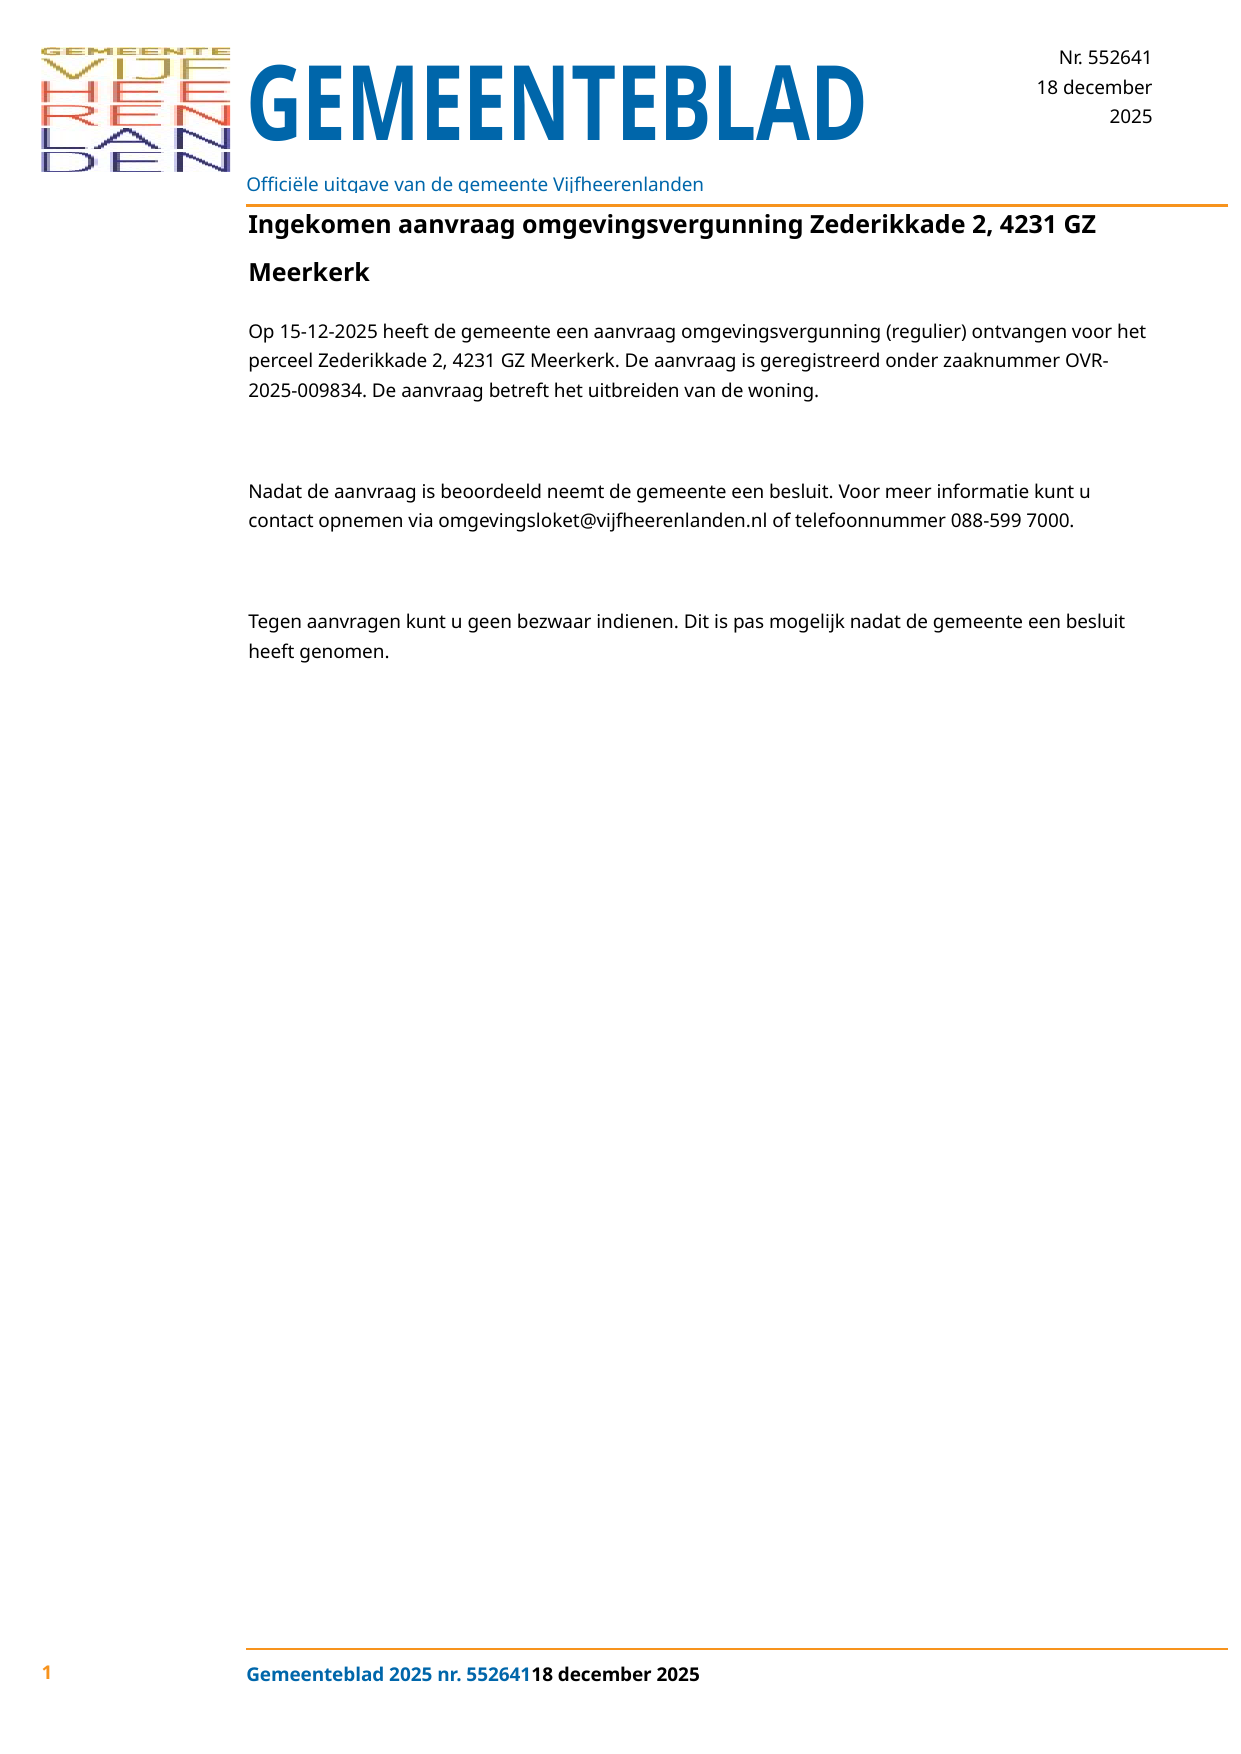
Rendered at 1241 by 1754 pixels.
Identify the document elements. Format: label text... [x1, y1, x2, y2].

text Ingekomen aanvraag omgevingsvergunning Zederikkade 2, 4231 GZ Meerkerk [248, 207, 1152, 288]
text Op 15-12-2025 heeft de gemeente een aanvraag omgevingsvergunning (regulier) ontvangen voor het perceel Zederikkade 2, 4231 GZ Meerkerk. De aanvraag is geregistreerd onder zaaknummer OVR-2025-009834. De aanvraag betreft het uitbreiden van de woning. [248, 318, 1152, 403]
text Nadat de aanvraag is beoordeeld neemt de gemeente een besluit. Voor meer informatie kunt u contact opnemen via omgevingsloket@vijfheerenlanden.nl of telefoonnummer 088-599 7000. [248, 478, 1152, 533]
text Tegen aanvragen kunt u geen bezwaar indienen. Dit is pas mogelijk nadat de gemeente een besluit heeft genomen. [248, 608, 1152, 664]
picture [41, 47, 231, 172]
